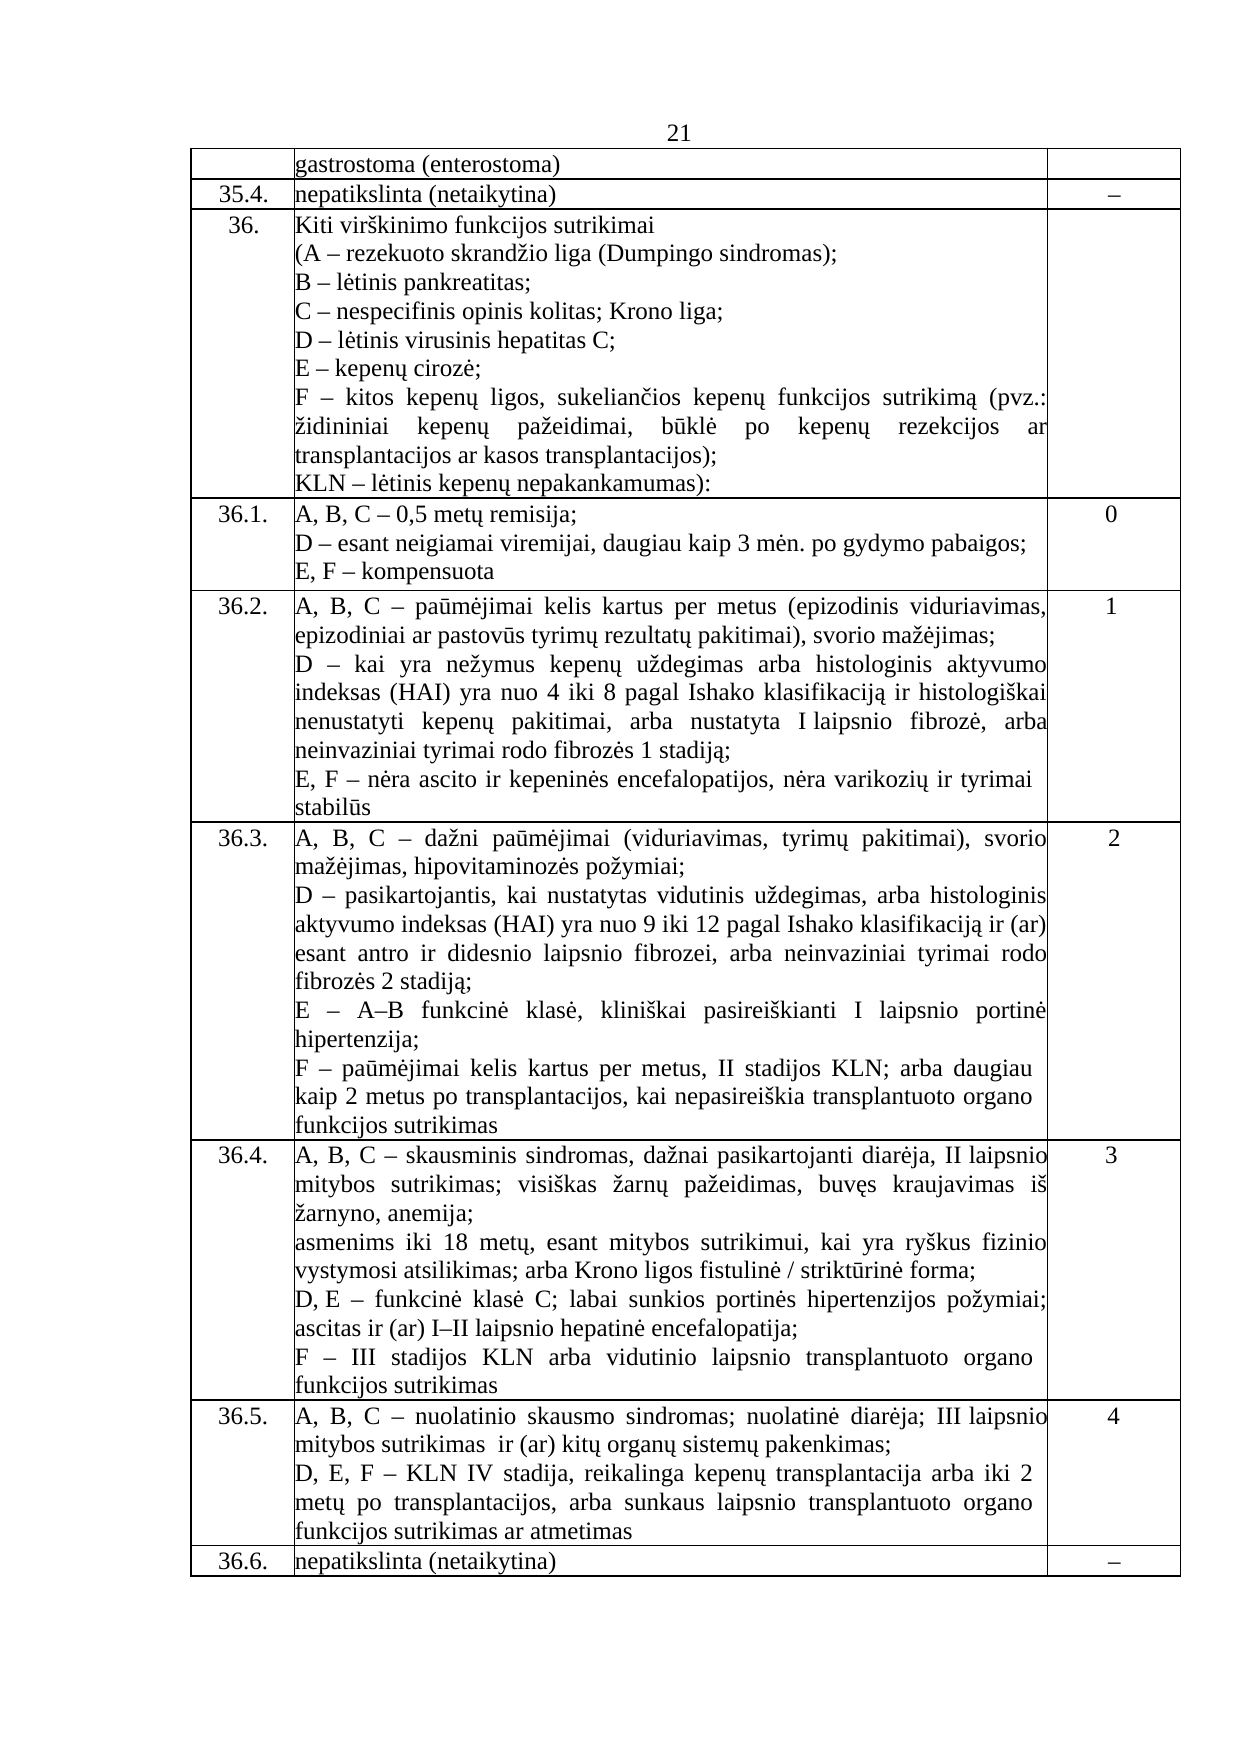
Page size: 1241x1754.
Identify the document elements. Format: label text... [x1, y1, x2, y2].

table_cell 1 [1048, 591, 1180, 821]
table_cell 36. [192, 210, 294, 497]
table_cell 36.5. [192, 1401, 294, 1544]
table_cell – [1048, 1546, 1180, 1575]
table_cell [1048, 210, 1180, 497]
table_cell [1048, 149, 1180, 178]
table_cell – [1048, 180, 1180, 208]
table_cell 36.2. [192, 591, 294, 821]
table_cell 36.4. [192, 1141, 294, 1399]
table_cell A, B, C – skausminis sindromas, dažnai pasikartojanti diarėja, II laipsnio mitybos sutrikimas; visiškas žarnų pažeidimas, buvęs kraujavimas iš žarnyno, anemija; asmenims iki 18 metų, esant mitybos sutrikimui, kai yra ryškus fizinio vystymosi atsilikimas; arba Krono ligos fistulinė / striktūrinė forma; D, E – funkcinė klasė C; labai sunkios portinės hipertenzijos požymiai; ascitas ir (ar) I–II laipsnio hepatinė encefalopatija; F – III stadijos KLN arba vidutinio laipsnio transplantuoto organo funkcijos sutrikimas [295, 1141, 1047, 1399]
table_cell 36.3. [192, 823, 294, 1139]
table_cell A, B, C – dažni paūmėjimai (viduriavimas, tyrimų pakitimai), svorio mažėjimas, hipovitaminozės požymiai; D – pasikartojantis, kai nustatytas vidutinis uždegimas, arba histologinis aktyvumo indeksas (HAI) yra nuo 9 iki 12 pagal Ishako klasifikaciją ir (ar) esant antro ir didesnio laipsnio fibrozei, arba neinvaziniai tyrimai rodo fibrozės 2 stadiją; E – A–B funkcinė klasė, kliniškai pasireiškianti I laipsnio portinė hipertenzija; F – paūmėjimai kelis kartus per metus, II stadijos KLN; arba daugiau kaip 2 metus po transplantacijos, kai nepasireiškia transplantuoto organo funkcijos sutrikimas [295, 823, 1047, 1139]
table_cell gastrostoma (enterostoma) [295, 149, 1047, 178]
table_cell 35.4. [192, 180, 294, 208]
table_cell nepatikslinta (netaikytina) [295, 1546, 1047, 1575]
table_cell 4 [1048, 1401, 1180, 1544]
table_cell A, B, C – 0,5 metų remisija; D – esant neigiamai viremijai, daugiau kaip 3 mėn. po gydymo pabaigos; E, F – kompensuota [295, 499, 1047, 589]
table_cell 2 [1048, 823, 1180, 1139]
table_cell A, B, C – paūmėjimai kelis kartus per metus (epizodinis viduriavimas, epizodiniai ar pastovūs tyrimų rezultatų pakitimai), svorio mažėjimas; D – kai yra nežymus kepenų uždegimas arba histologinis aktyvumo indeksas (HAI) yra nuo 4 iki 8 pagal Ishako klasifikaciją ir histologiškai nenustatyti kepenų pakitimai, arba nustatyta I laipsnio fibrozė, arba neinvaziniai tyrimai rodo fibrozės 1 stadiją; E, F – nėra ascito ir kepeninės encefalopatijos, nėra varikozių ir tyrimai stabilūs [295, 591, 1047, 821]
table_cell 3 [1048, 1141, 1180, 1399]
table_cell Kiti virškinimo funkcijos sutrikimai (A – rezekuoto skrandžio liga (Dumpingo sindromas); B – lėtinis pankreatitas; C – nespecifinis opinis kolitas; Krono liga; D – lėtinis virusinis hepatitas C; E – kepenų cirozė; F – kitos kepenų ligos, sukeliančios kepenų funkcijos sutrikimą (pvz.: židininiai kepenų pažeidimai, būklė po kepenų rezekcijos ar transplantacijos ar kasos transplantacijos); KLN – lėtinis kepenų nepakankamumas): [295, 210, 1047, 497]
table_cell 0 [1048, 499, 1180, 589]
table_cell A, B, C – nuolatinio skausmo sindromas; nuolatinė diarėja; III laipsnio mitybos sutrikimas ir (ar) kitų organų sistemų pakenkimas; D, E, F – KLN IV stadija, reikalinga kepenų transplantacija arba iki 2 metų po transplantacijos, arba sunkaus laipsnio transplantuoto organo funkcijos sutrikimas ar atmetimas [295, 1401, 1047, 1544]
table_cell [192, 149, 294, 178]
table_cell 36.1. [192, 499, 294, 589]
table_cell 36.6. [192, 1546, 294, 1575]
table_cell nepatikslinta (netaikytina) [295, 180, 1047, 208]
